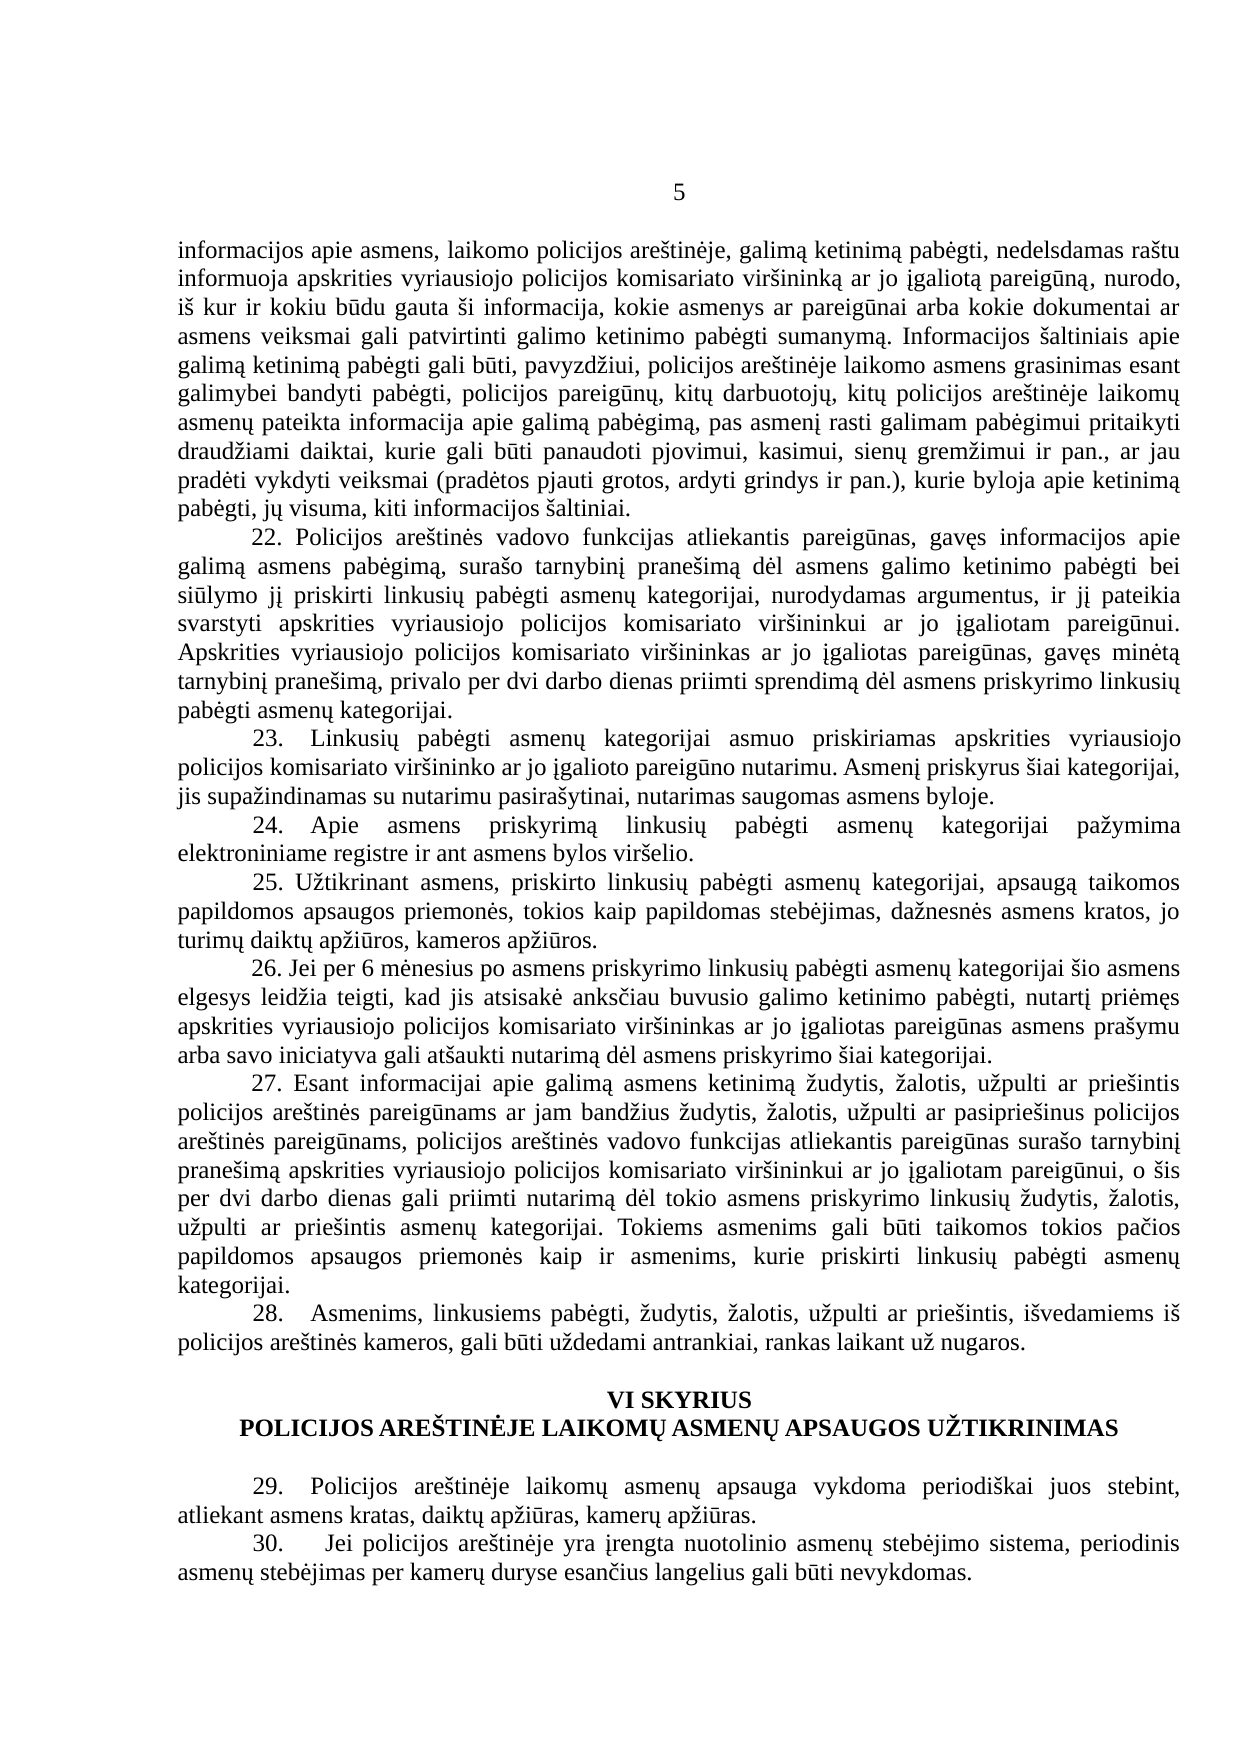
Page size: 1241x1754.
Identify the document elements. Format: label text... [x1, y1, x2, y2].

text 30. Jei policijos areštinėje yra įrengta nuotolinio asmenų stebėjimo sistema, periodinis asmenų stebėjimas per kamerų duryse esančius langelius gali būti nevykdomas. [177, 1528, 1181, 1586]
text informacijos apie asmens, laikomo policijos areštinėje, galimą ketinimą pabėgti, nedelsdamas raštu informuoja apskrities vyriausiojo policijos komisariato viršininką ar jo įgaliotą pareigūną, nurodo, iš kur ir kokiu būdu gauta ši informacija, kokie asmenys ar pareigūnai arba kokie dokumentai ar asmens veiksmai gali patvirtinti galimo ketinimo pabėgti sumanymą. Informacijos šaltiniais apie galimą ketinimą pabėgti gali būti, pavyzdžiui, policijos areštinėje laikomo asmens grasinimas esant galimybei bandyti pabėgti, policijos pareigūnų, kitų darbuotojų, kitų policijos areštinėje laikomų asmenų pateikta informacija apie galimą pabėgimą, pas asmenį rasti galimam pabėgimui pritaikyti draudžiami daiktai, kurie gali būti panaudoti pjovimui, kasimui, sienų gremžimui ir pan., ar jau pradėti vykdyti veiksmai (pradėtos pjauti grotos, ardyti grindys ir pan.), kurie byloja apie ketinimą pabėgti, jų visuma, kiti informacijos šaltiniai. [177, 235, 1181, 522]
text 27. Esant informacijai apie galimą asmens ketinimą žudytis, žalotis, užpulti ar priešintis policijos areštinės pareigūnams ar jam bandžius žudytis, žalotis, užpulti ar pasipriešinus policijos areštinės pareigūnams, policijos areštinės vadovo funkcijas atliekantis pareigūnas surašo tarnybinį pranešimą apskrities vyriausiojo policijos komisariato viršininkui ar jo įgaliotam pareigūnui, o šis per dvi darbo dienas gali priimti nutarimą dėl tokio asmens priskyrimo linkusių žudytis, žalotis, užpulti ar priešintis asmenų kategorijai. Tokiems asmenims gali būti taikomos tokios pačios papildomos apsaugos priemonės kaip ir asmenims, kurie priskirti linkusių pabėgti asmenų kategorijai. [177, 1068, 1181, 1298]
text 28. Asmenims, linkusiems pabėgti, žudytis, žalotis, užpulti ar priešintis, išvedamiems iš policijos areštinės kameros, gali būti uždedami antrankiai, rankas laikant už nugaros. [177, 1298, 1181, 1356]
text VI SKYRIUS [177, 1385, 1181, 1413]
text 22. Policijos areštinės vadovo funkcijas atliekantis pareigūnas, gavęs informacijos apie galimą asmens pabėgimą, surašo tarnybinį pranešimą dėl asmens galimo ketinimo pabėgti bei siūlymo jį priskirti linkusių pabėgti asmenų kategorijai, nurodydamas argumentus, ir jį pateikia svarstyti apskrities vyriausiojo policijos komisariato viršininkui ar jo įgaliotam pareigūnui. Apskrities vyriausiojo policijos komisariato viršininkas ar jo įgaliotas pareigūnas, gavęs minėtą tarnybinį pranešimą, privalo per dvi darbo dienas priimti sprendimą dėl asmens priskyrimo linkusių pabėgti asmenų kategorijai. [177, 522, 1181, 723]
text 29. Policijos areštinėje laikomų asmenų apsauga vykdoma periodiškai juos stebint, atliekant asmens kratas, daiktų apžiūras, kamerų apžiūras. [177, 1471, 1181, 1528]
text 24. Apie asmens priskyrimą linkusių pabėgti asmenų kategorijai pažymima elektroniniame registre ir ant asmens bylos viršelio. [177, 810, 1181, 867]
text 23. Linkusių pabėgti asmenų kategorijai asmuo priskiriamas apskrities vyriausiojo policijos komisariato viršininko ar jo įgalioto pareigūno nutarimu. Asmenį priskyrus šiai kategorijai, jis supažindinamas su nutarimu pasirašytinai, nutarimas saugomas asmens byloje. [177, 723, 1181, 810]
text 25. Užtikrinant asmens, priskirto linkusių pabėgti asmenų kategorijai, apsaugą taikomos papildomos apsaugos priemonės, tokios kaip papildomas stebėjimas, dažnesnės asmens kratos, jo turimų daiktų apžiūros, kameros apžiūros. [177, 867, 1181, 953]
text POLICIJOS AREŠTINĖJE LAIKOMŲ ASMENŲ APSAUGOS UŽTIKRINIMAS [177, 1413, 1181, 1442]
text 26. Jei per 6 mėnesius po asmens priskyrimo linkusių pabėgti asmenų kategorijai šio asmens elgesys leidžia teigti, kad jis atsisakė anksčiau buvusio galimo ketinimo pabėgti, nutartį priėmęs apskrities vyriausiojo policijos komisariato viršininkas ar jo įgaliotas pareigūnas asmens prašymu arba savo iniciatyva gali atšaukti nutarimą dėl asmens priskyrimo šiai kategorijai. [177, 953, 1181, 1068]
